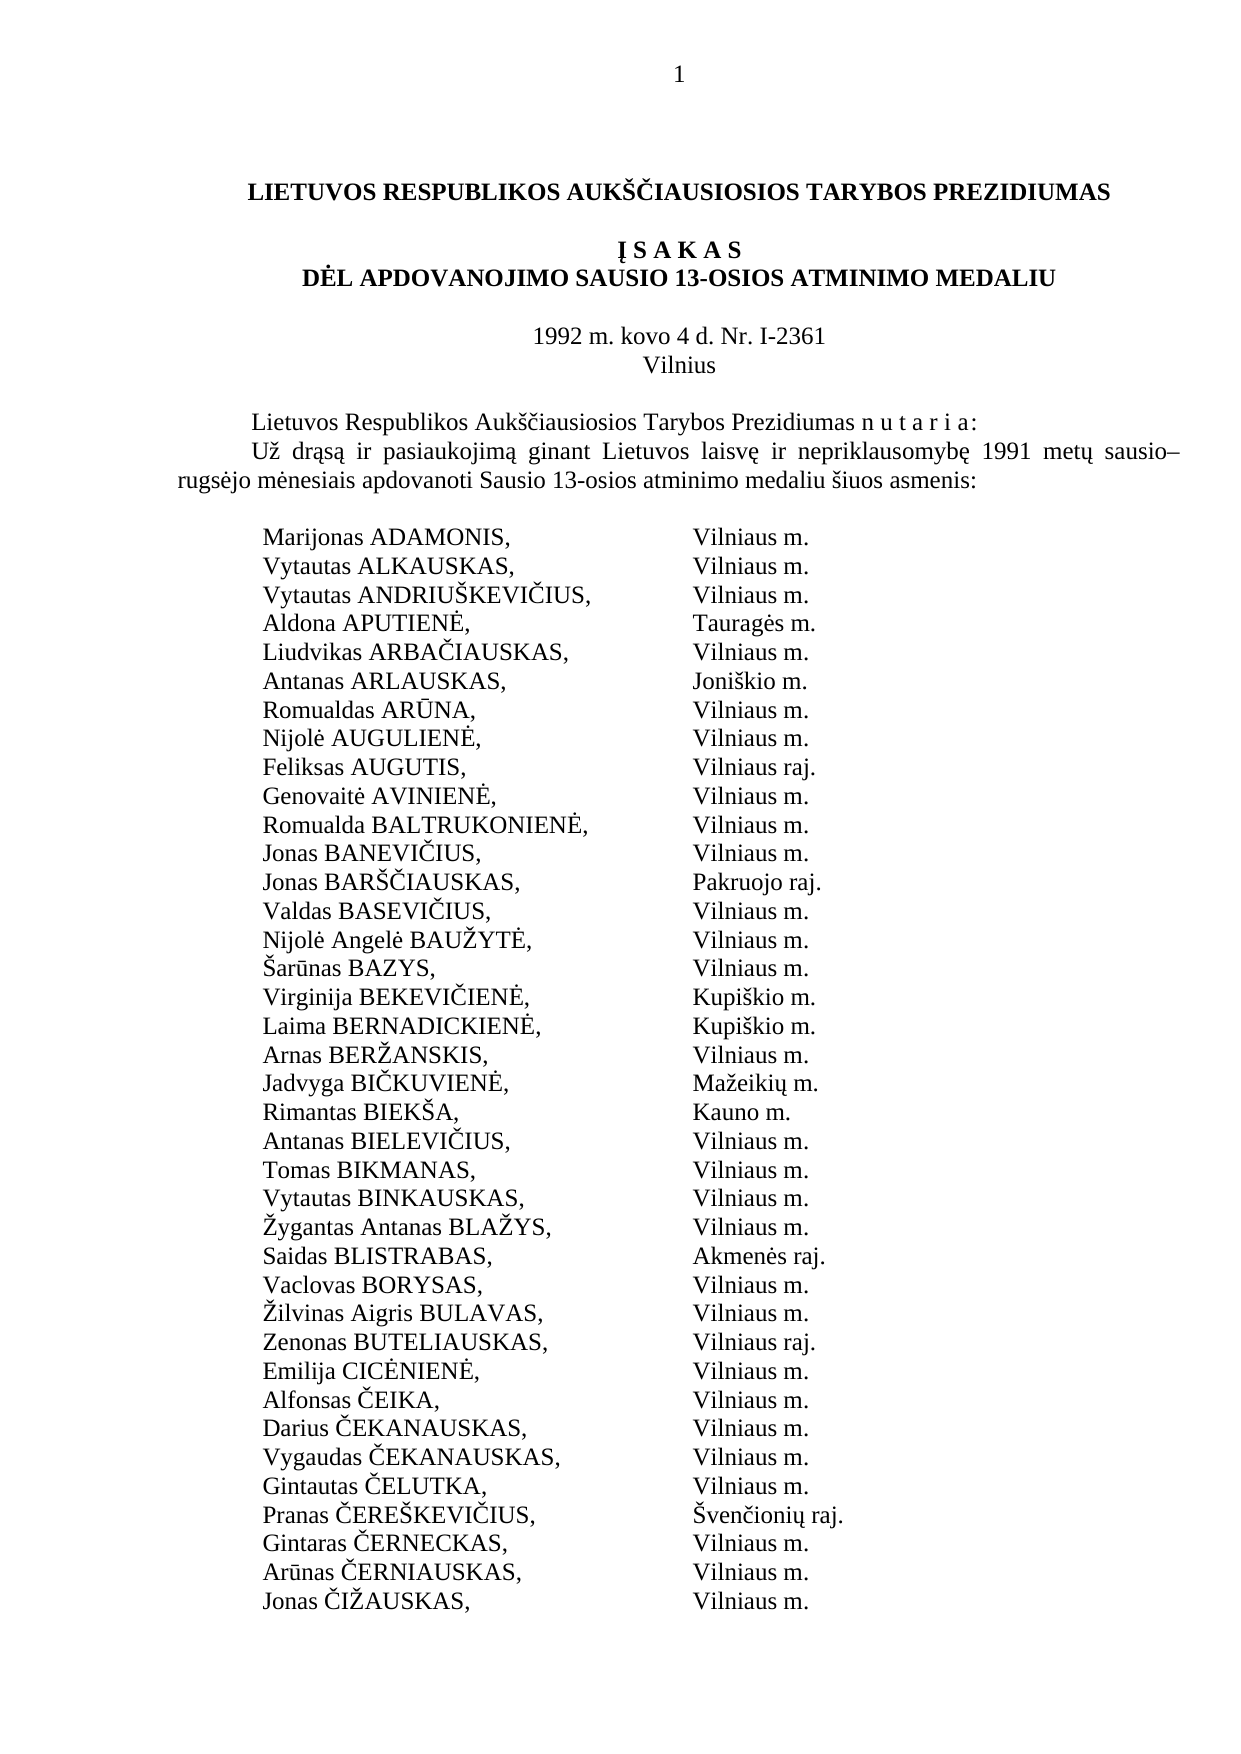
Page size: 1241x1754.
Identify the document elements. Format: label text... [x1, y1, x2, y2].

table_cell Švenčionių raj. [681, 1500, 1181, 1528]
table_cell Vilniaus m. [681, 1557, 1181, 1586]
table_cell Kupiškio m. [681, 1011, 1181, 1040]
table_cell Vilniaus m. [681, 1212, 1181, 1241]
table_cell Vygaudas ČEKANAUSKAS, [177, 1442, 681, 1471]
table_cell Vaclovas BORYSAS, [177, 1270, 681, 1298]
table_cell Pranas ČEREŠKEVIČIUS, [177, 1500, 681, 1528]
table_cell Nijolė Angelė BAUŽYTĖ, [177, 925, 681, 953]
text Lietuvos Respublikos Aukščiausiosios Tarybos Prezidiumas nutaria: [177, 407, 1181, 436]
table_cell Vytautas BINKAUSKAS, [177, 1184, 681, 1212]
table_cell Antanas BIELEVIČIUS, [177, 1126, 681, 1155]
table_cell Jadvyga BIČKUVIENĖ, [177, 1069, 681, 1097]
table_cell Vilniaus m. [681, 1155, 1181, 1183]
table_cell Pakruojo raj. [681, 867, 1181, 896]
table_cell Vilniaus raj. [681, 1327, 1181, 1356]
table_cell Arūnas ČERNIAUSKAS, [177, 1557, 681, 1586]
table_header Marijonas ADAMONIS, [177, 522, 681, 551]
table_cell Vilniaus m. [681, 1471, 1181, 1500]
table_cell Vilniaus m. [681, 1442, 1181, 1471]
table_cell Vilniaus m. [681, 925, 1181, 953]
table_cell Kupiškio m. [681, 982, 1181, 1011]
table_cell Vilniaus raj. [681, 752, 1181, 781]
table_cell Saidas BLISTRABAS, [177, 1241, 681, 1270]
table_cell Genovaitė AVINIENĖ, [177, 781, 681, 810]
table_cell Rimantas BIEKŠA, [177, 1097, 681, 1126]
table_cell Vilniaus m. [681, 954, 1181, 982]
table_cell Virginija BEKEVIČIENĖ, [177, 982, 681, 1011]
table_cell Vilniaus m. [681, 724, 1181, 752]
table_cell Jonas BANEVIČIUS, [177, 839, 681, 867]
table_cell Akmenės raj. [681, 1241, 1181, 1270]
text Už drąsą ir pasiaukojimą ginant Lietuvos laisvę ir nepriklausomybę 1991 metų sausio–rugsėjo mėnesiais apdovanoti Sausio 13-osios atminimo medaliu šiuos asmenis: [177, 436, 1181, 493]
table_cell Vilniaus m. [681, 1385, 1181, 1413]
table_cell Darius ČEKANAUSKAS, [177, 1414, 681, 1442]
table_cell Jonas ČIŽAUSKAS, [177, 1586, 681, 1615]
table_cell Vilniaus m. [681, 1184, 1181, 1212]
table_cell Vilniaus m. [681, 896, 1181, 925]
table_cell Vilniaus m. [681, 637, 1181, 666]
table_cell Vytautas ANDRIUŠKEVIČIUS, [177, 580, 681, 608]
table_cell Vilniaus m. [681, 781, 1181, 810]
table_cell Nijolė AUGULIENĖ, [177, 724, 681, 752]
table_cell Romualdas ARŪNA, [177, 695, 681, 723]
table_cell Žygantas Antanas BLAŽYS, [177, 1212, 681, 1241]
text 1992 m. kovo 4 d. Nr. I-2361 [177, 321, 1181, 350]
text Vilnius [177, 350, 1181, 378]
table_cell Mažeikių m. [681, 1069, 1181, 1097]
table_cell Tauragės m. [681, 609, 1181, 637]
table_cell Zenonas BUTELIAUSKAS, [177, 1327, 681, 1356]
text DĖL APDOVANOJIMO SAUSIO 13-OSIOS ATMINIMO MEDALIU [177, 263, 1181, 292]
table_cell Vilniaus m. [681, 1529, 1181, 1557]
table_cell Vytautas ALKAUSKAS, [177, 551, 681, 580]
table_cell Vilniaus m. [681, 1270, 1181, 1298]
table_cell Tomas BIKMANAS, [177, 1155, 681, 1183]
table_cell Vilniaus m. [681, 1299, 1181, 1327]
table_cell Antanas ARLAUSKAS, [177, 666, 681, 695]
table_cell Gintaras ČERNECKAS, [177, 1529, 681, 1557]
table_cell Vilniaus m. [681, 1126, 1181, 1155]
table_cell Vilniaus m. [681, 1040, 1181, 1068]
table_cell Vilniaus m. [681, 810, 1181, 838]
table_cell Emilija CICĖNIENĖ, [177, 1356, 681, 1385]
table_cell Vilniaus m. [681, 695, 1181, 723]
table_header Vilniaus m. [681, 522, 1181, 551]
table_cell Jonas BARŠČIAUSKAS, [177, 867, 681, 896]
table_cell Aldona APUTIENĖ, [177, 609, 681, 637]
table_cell Vilniaus m. [681, 580, 1181, 608]
table_cell Liudvikas ARBAČIAUSKAS, [177, 637, 681, 666]
table_cell Arnas BERŽANSKIS, [177, 1040, 681, 1068]
table_cell Vilniaus m. [681, 551, 1181, 580]
table_cell Vilniaus m. [681, 839, 1181, 867]
table_cell Joniškio m. [681, 666, 1181, 695]
text Į S A K A S [177, 235, 1181, 263]
table_cell Laima BERNADICKIENĖ, [177, 1011, 681, 1040]
table_cell Vilniaus m. [681, 1586, 1181, 1615]
table_cell Feliksas AUGUTIS, [177, 752, 681, 781]
table_cell Alfonsas ČEIKA, [177, 1385, 681, 1413]
table_cell Gintautas ČELUTKA, [177, 1471, 681, 1500]
text LIETUVOS RESPUBLIKOS AUKŠČIAUSIOSIOS TARYBOS PREZIDIUMAS [177, 177, 1181, 206]
table_cell Šarūnas BAZYS, [177, 954, 681, 982]
table_cell Vilniaus m. [681, 1356, 1181, 1385]
table_cell Valdas BASEVIČIUS, [177, 896, 681, 925]
table_cell Kauno m. [681, 1097, 1181, 1126]
table_cell Žilvinas Aigris BULAVAS, [177, 1299, 681, 1327]
table_cell Vilniaus m. [681, 1414, 1181, 1442]
table_cell Romualda BALTRUKONIENĖ, [177, 810, 681, 838]
